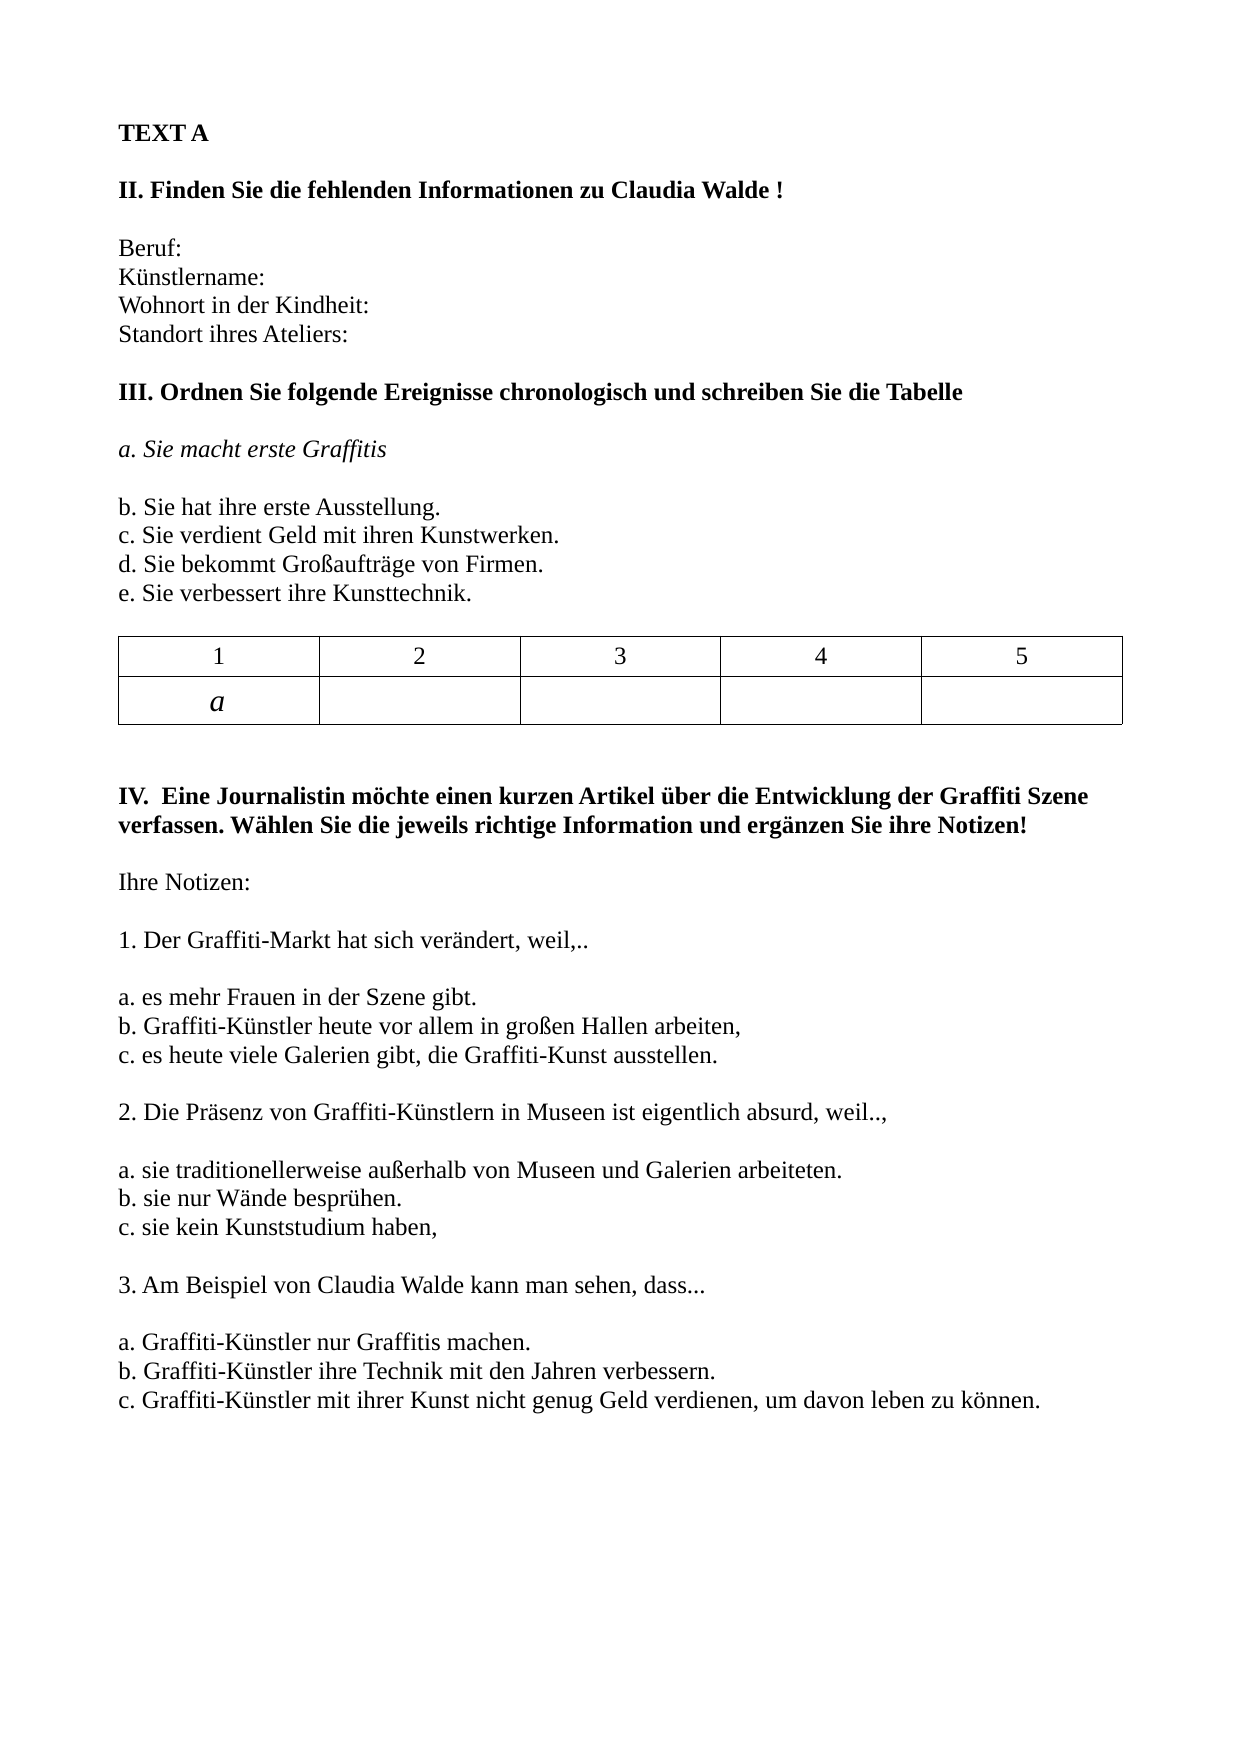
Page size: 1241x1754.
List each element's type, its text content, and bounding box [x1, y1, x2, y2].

text Künstlername: [118, 262, 1122, 291]
text a. es mehr Frauen in der Szene gibt. [118, 982, 1122, 1011]
table_cell [922, 677, 1122, 723]
text II. Finden Sie die fehlenden Informationen zu Claudia Walde ! [118, 176, 1122, 204]
text Standort ihres Ateliers: [118, 319, 1122, 348]
text d. Sie bekommt Großaufträge von Firmen. [118, 549, 1122, 578]
table_header 3 [521, 637, 720, 676]
table_header 5 [922, 637, 1122, 676]
table_header 1 [119, 637, 319, 676]
table_header 4 [721, 637, 921, 676]
text e. Sie verbessert ihre Kunsttechnik. [118, 578, 1122, 607]
text TEXT A [118, 118, 1122, 147]
text c. es heute viele Galerien gibt, die Graffiti-Kunst ausstellen. [118, 1040, 1122, 1068]
text IV. Eine Journalistin möchte einen kurzen Artikel über die Entwicklung der Graffiti Szene verfassen. Wählen Sie die jeweils richtige Information und ergänzen Sie ihre Notizen! [118, 781, 1122, 838]
table_cell [320, 677, 520, 723]
text b. sie nur Wände besprühen. [118, 1183, 1122, 1212]
text c. Sie verdient Geld mit ihren Kunstwerken. [118, 521, 1122, 549]
text c. Graffiti-Künstler mit ihrer Kunst nicht genug Geld verdienen, um davon leben zu können. [118, 1385, 1122, 1413]
table_header 2 [320, 637, 520, 676]
text 2. Die Präsenz von Graffiti-Künstlern in Museen ist eigentlich absurd, weil.., [118, 1097, 1122, 1126]
text a. Graffiti-Künstler nur Graffitis machen. [118, 1327, 1122, 1356]
text Wohnort in der Kindheit: [118, 291, 1122, 319]
text a. Sie macht erste Graffitis [118, 434, 1122, 463]
table_cell [721, 677, 921, 723]
text b. Graffiti-Künstler ihre Technik mit den Jahren verbessern. [118, 1356, 1122, 1385]
text 3. Am Beispiel von Claudia Walde kann man sehen, dass... [118, 1270, 1122, 1298]
text Beruf: [118, 233, 1122, 262]
text b. Sie hat ihre erste Ausstellung. [118, 492, 1122, 521]
text 1. Der Graffiti-Markt hat sich verändert, weil,.. [118, 925, 1122, 953]
text a. sie traditionellerweise außerhalb von Museen und Galerien arbeiteten. [118, 1155, 1122, 1183]
table_cell a [119, 677, 319, 723]
text b. Graffiti-Künstler heute vor allem in großen Hallen arbeiten, [118, 1011, 1122, 1040]
text III. Ordnen Sie folgende Ereignisse chronologisch und schreiben Sie die Tabelle [118, 377, 1122, 406]
table_cell [521, 677, 720, 723]
text c. sie kein Kunststudium haben, [118, 1212, 1122, 1241]
text Ihre Notizen: [118, 867, 1122, 896]
